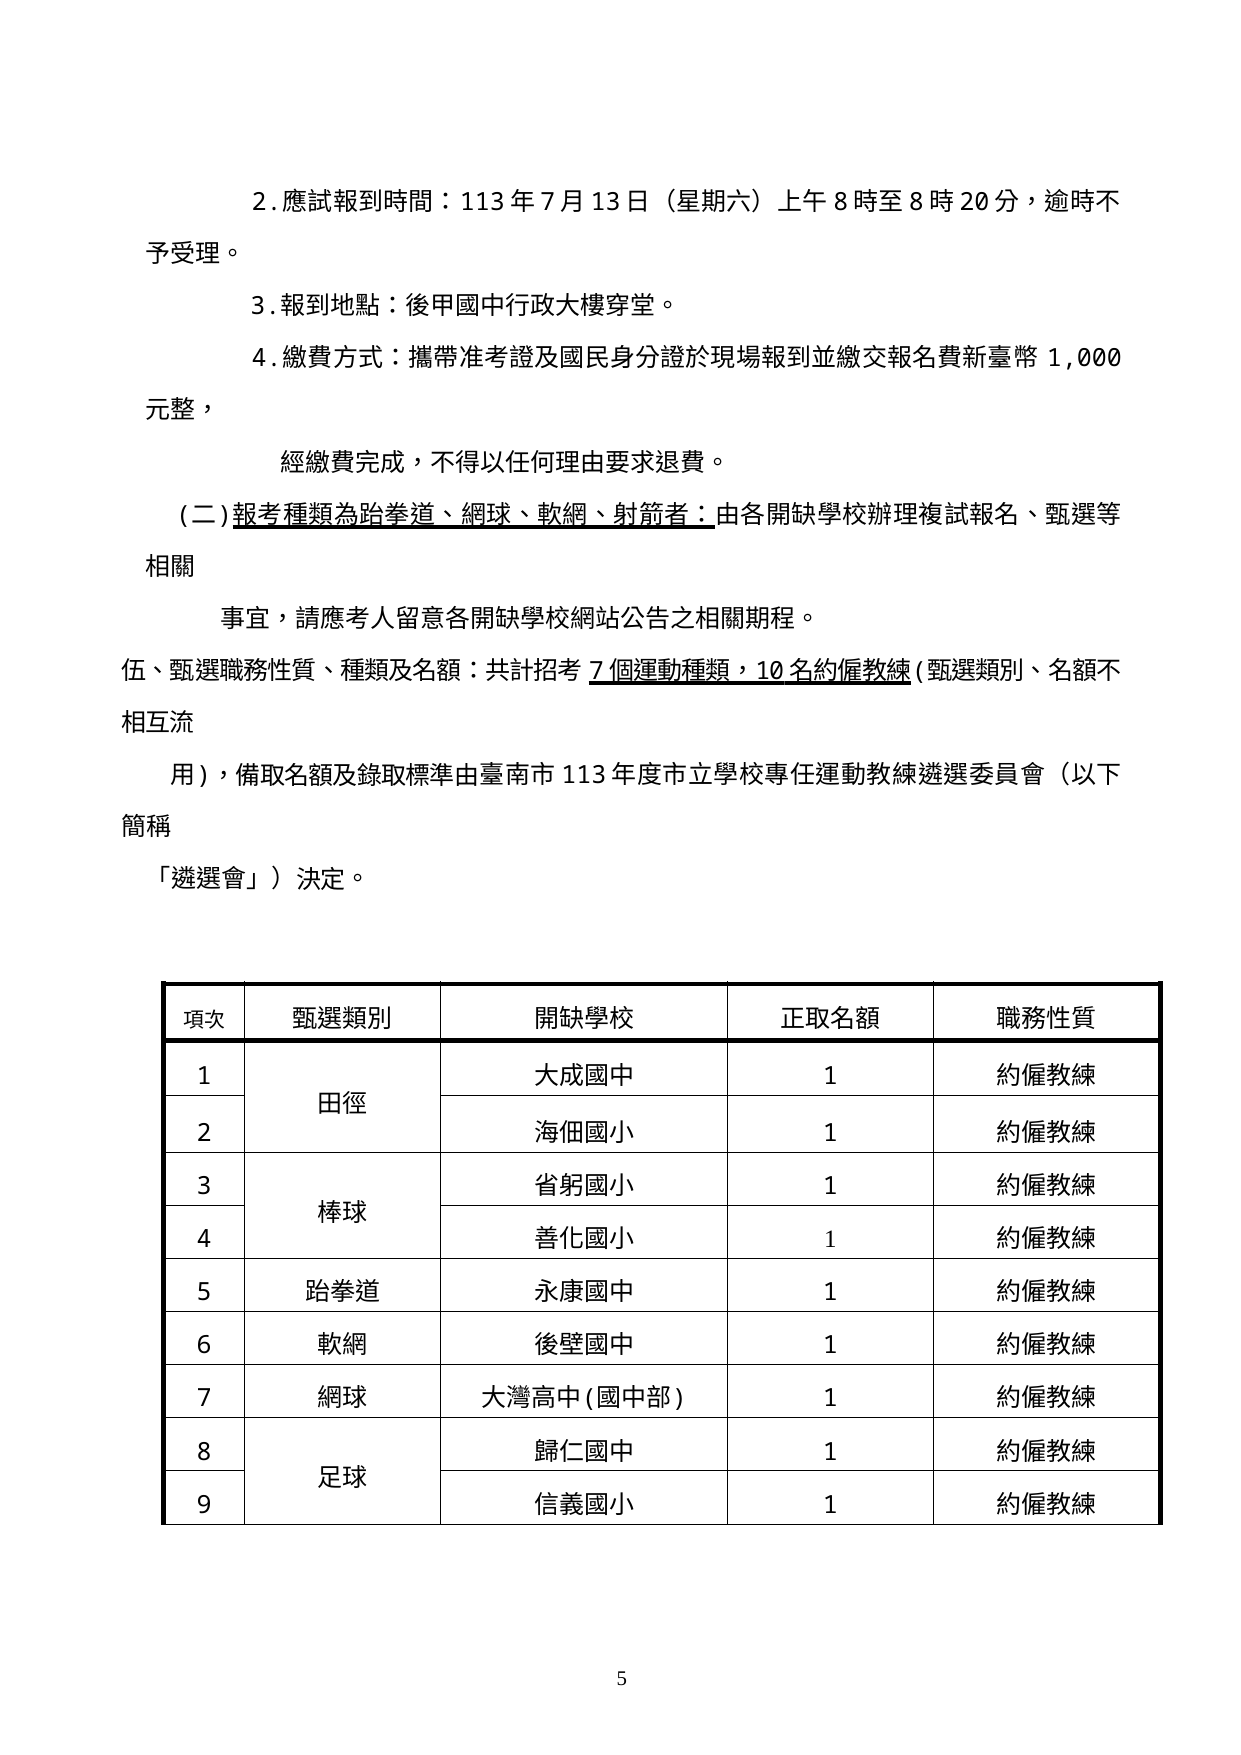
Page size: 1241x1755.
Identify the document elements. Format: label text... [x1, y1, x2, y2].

table_cell 1 [728, 1365, 933, 1417]
table_cell 約僱教練 [934, 1471, 1158, 1523]
table_cell 約僱教練 [934, 1206, 1158, 1258]
table_header 開缺學校 [441, 986, 727, 1038]
table_cell 永康國中 [441, 1259, 727, 1311]
text 「遴選會」）決定。 [122, 846, 1122, 898]
text 伍、甄選職務性質、種類及名額：共計招考7個運動種類，10名約僱教練(甄選類別、名額不相互流 [122, 638, 1122, 742]
table_header 正取名額 [728, 986, 933, 1038]
table_cell 1 [728, 1312, 933, 1364]
table_header 職務性質 [934, 986, 1158, 1038]
table_cell 跆拳道 [245, 1259, 440, 1311]
table_cell 大成國中 [441, 1043, 727, 1095]
table_cell 約僱教練 [934, 1312, 1158, 1364]
table_cell 1 [728, 1043, 933, 1095]
table_cell 網球 [245, 1365, 440, 1417]
text 用)，備取名額及錄取標準由臺南市113年度市立學校專任運動教練遴選委員會（以下簡稱 [122, 742, 1122, 846]
table_cell 省躬國小 [441, 1153, 727, 1205]
table_cell 約僱教練 [934, 1096, 1158, 1152]
table_header 項次 [166, 986, 244, 1038]
text 2.應試報到時間：113年7月13日（星期六）上午8時至8時20分，逾時不予受理。 [145, 169, 1122, 273]
table_cell 約僱教練 [934, 1365, 1158, 1417]
text (二)報考種類為跆拳道、網球、軟網、射箭者：由各開缺學校辦理複試報名、甄選等相關 [145, 481, 1122, 586]
table_cell 6 [166, 1312, 244, 1364]
table_cell 1 [728, 1206, 933, 1258]
table_cell 1 [728, 1153, 933, 1205]
table_cell 田徑 [245, 1043, 440, 1152]
table_cell 棒球 [245, 1153, 440, 1258]
text 事宜，請應考人留意各開缺學校網站公告之相關期程。 [145, 586, 1122, 638]
table_cell 2 [166, 1096, 244, 1152]
table_cell 4 [166, 1206, 244, 1258]
table_cell 約僱教練 [934, 1153, 1158, 1205]
table_cell 1 [166, 1043, 244, 1095]
text 經繳費完成，不得以任何理由要求退費。 [145, 429, 1122, 481]
table_cell 1 [728, 1418, 933, 1470]
table_cell 9 [166, 1471, 244, 1523]
table_cell 歸仁國中 [441, 1418, 727, 1470]
table_cell 3 [166, 1153, 244, 1205]
table_cell 軟網 [245, 1312, 440, 1364]
table_cell 海佃國小 [441, 1096, 727, 1152]
table_header 甄選類別 [245, 986, 440, 1038]
table_cell 1 [728, 1471, 933, 1523]
table_cell 5 [166, 1259, 244, 1311]
table_cell 信義國小 [441, 1471, 727, 1523]
table_cell 7 [166, 1365, 244, 1417]
table_cell 1 [728, 1096, 933, 1152]
table_cell 約僱教練 [934, 1043, 1158, 1095]
text 4.繳費方式：攜帶准考證及國民身分證於現場報到並繳交報名費新臺幣1,000元整， [145, 325, 1122, 429]
table_cell 1 [728, 1259, 933, 1311]
table_cell 約僱教練 [934, 1418, 1158, 1470]
table_cell 善化國小 [441, 1206, 727, 1258]
table_cell 足球 [245, 1418, 440, 1523]
table_cell 8 [166, 1418, 244, 1470]
text 3.報到地點：後甲國中行政大樓穿堂。 [145, 273, 1122, 325]
table_cell 約僱教練 [934, 1259, 1158, 1311]
table_cell 後壁國中 [441, 1312, 727, 1364]
table_cell 大灣高中(國中部) [441, 1365, 727, 1417]
